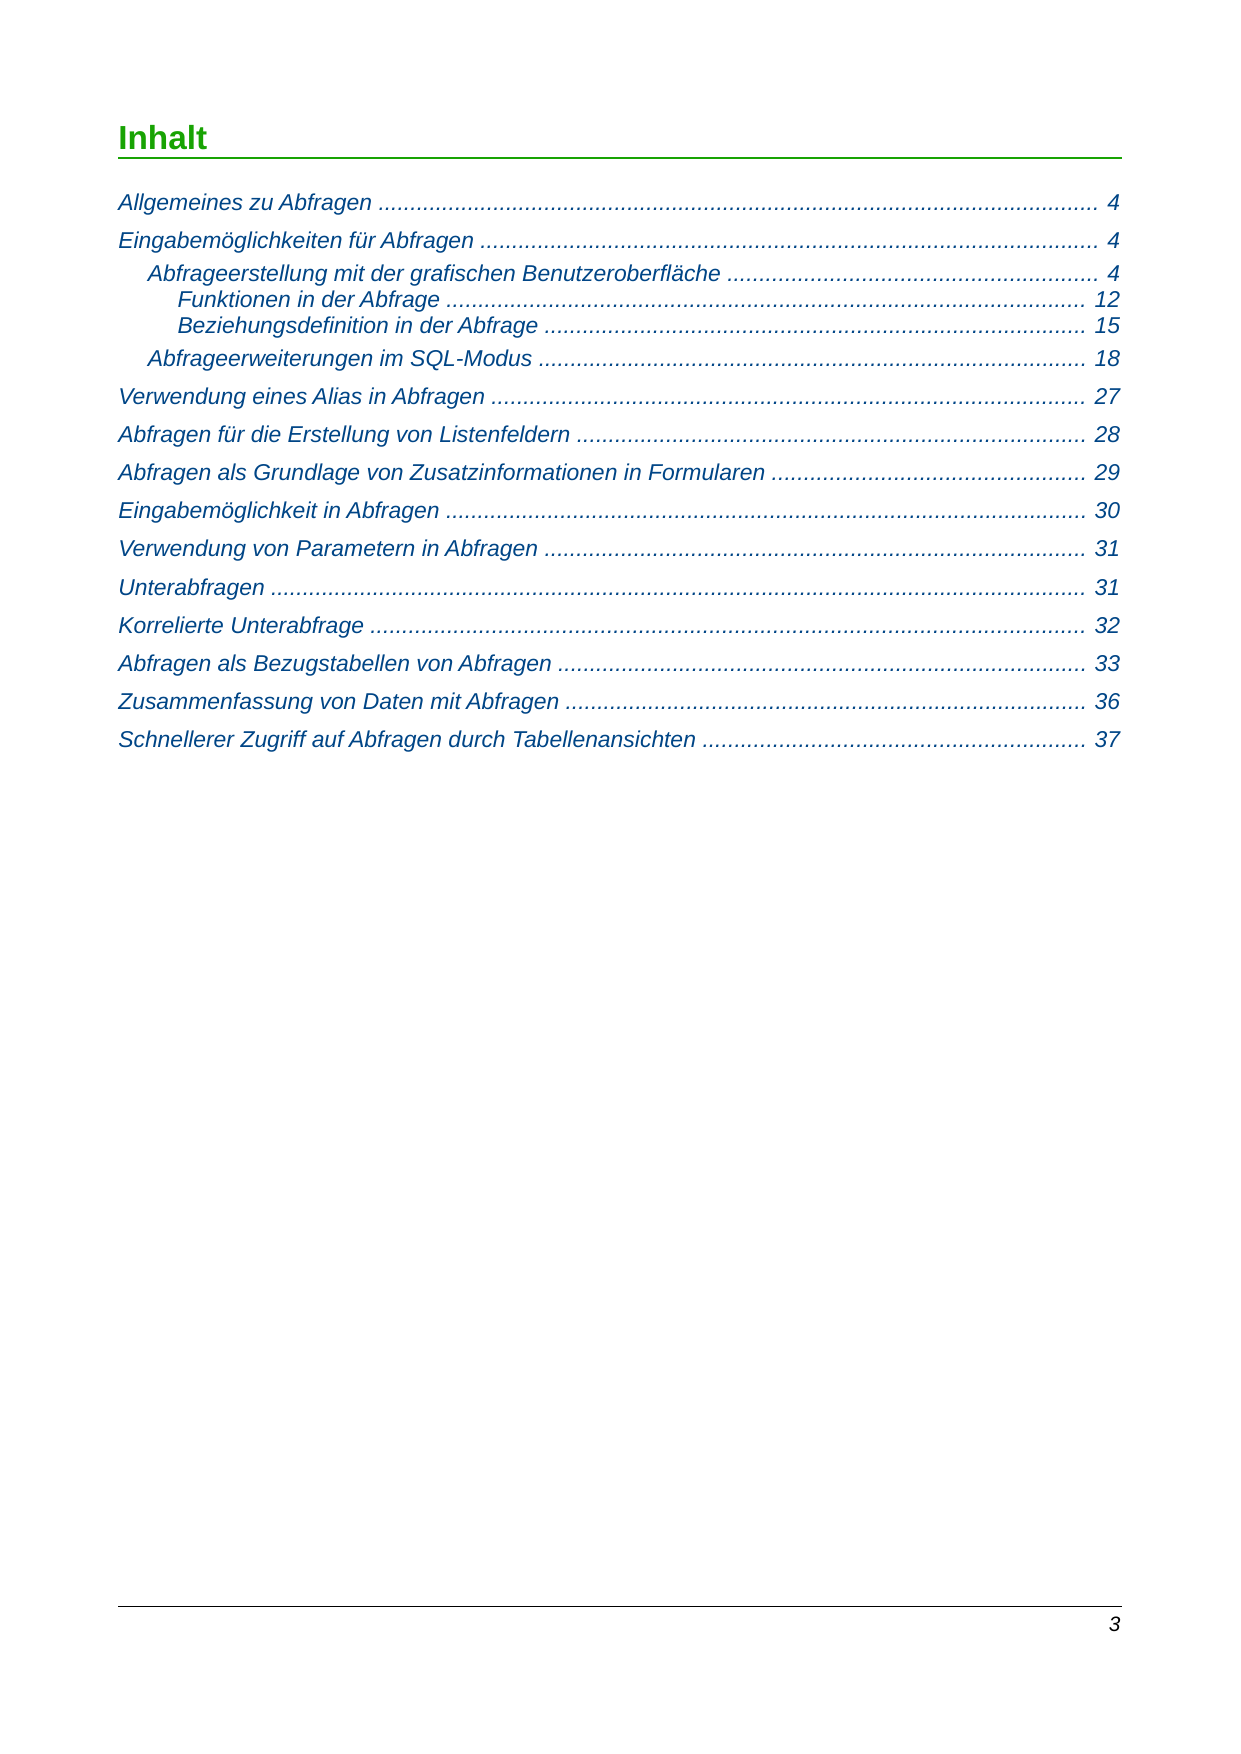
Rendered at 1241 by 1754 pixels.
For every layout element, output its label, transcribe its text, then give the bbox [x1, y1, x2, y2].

text Abfragen für die Erstellung von Listenfeldern 28 [118, 421, 1122, 447]
text Verwendung von Parametern in Abfragen 31 [118, 535, 1122, 562]
text Allgemeines zu Abfragen 4 [118, 189, 1122, 216]
text Eingabemöglichkeit in Abfragen 30 [118, 497, 1122, 523]
text Zusammenfassung von Daten mit Abfragen 36 [118, 688, 1122, 714]
text Beziehungsdefinition in der Abfrage 15 [177, 312, 1122, 339]
text Eingabemöglichkeiten für Abfragen 4 [118, 227, 1122, 254]
text Abfragen als Grundlage von Zusatzinformationen in Formularen 29 [118, 459, 1122, 485]
text Abfragen als Bezugstabellen von Abfragen 33 [118, 650, 1122, 676]
text Funktionen in der Abfrage 12 [177, 286, 1122, 312]
text Abfrageerstellung mit der grafischen Benutzeroberfläche 4 [148, 260, 1122, 286]
text Korrelierte Unterabfrage 32 [118, 612, 1122, 638]
text Verwendung eines Alias in Abfragen 27 [118, 383, 1122, 409]
text Schnellerer Zugriff auf Abfragen durch Tabellenansichten 37 [118, 726, 1122, 752]
text Abfrageerweiterungen im SQL-Modus 18 [148, 345, 1122, 371]
text Unterabfragen 31 [118, 573, 1122, 600]
text Inhalt [118, 118, 1122, 157]
